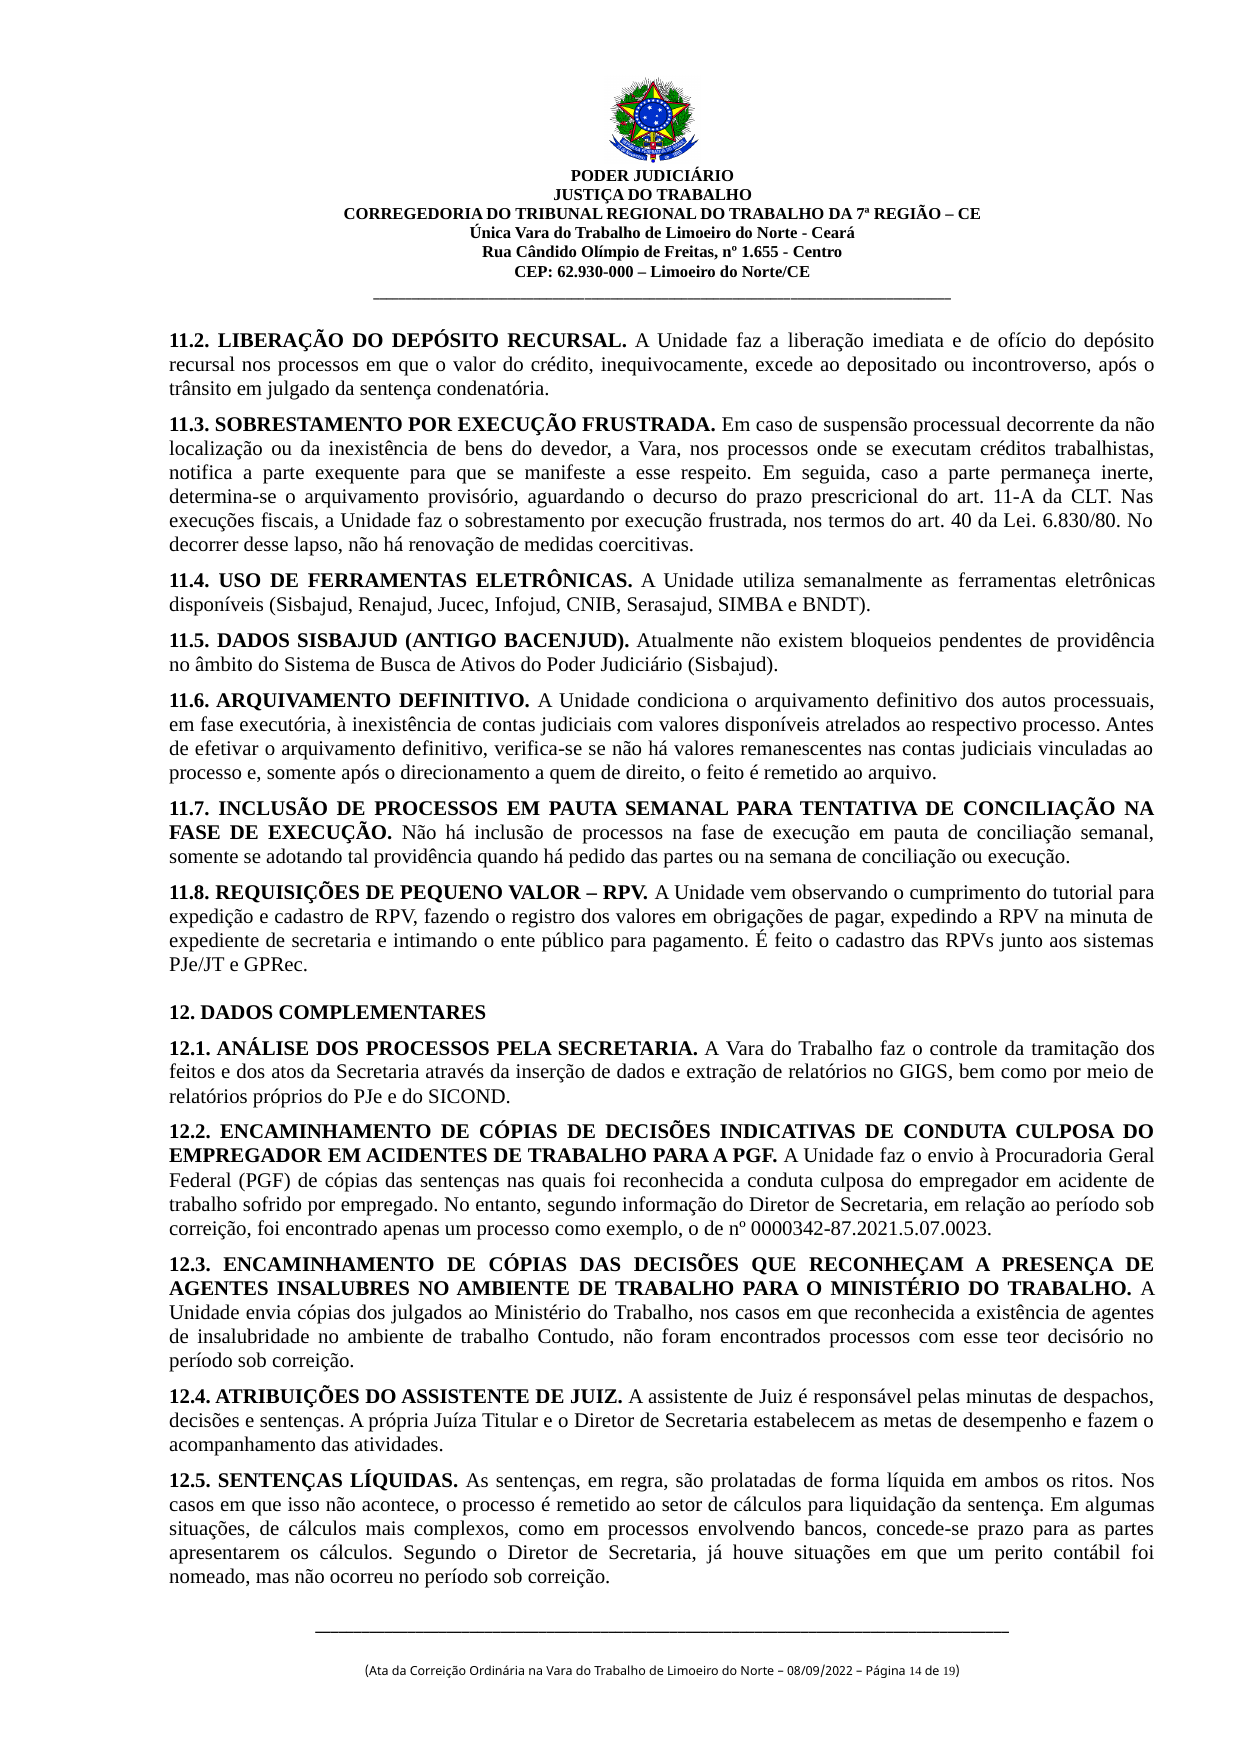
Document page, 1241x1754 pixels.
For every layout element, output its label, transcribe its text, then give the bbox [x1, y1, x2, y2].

text 12.1. ANÁLISE DOS PROCESSOS PELA SECRETARIA. A Vara do Trabalho faz o controle da tramitação dos feitos e dos atos da Secretaria através da inserção de dados e extração de relatórios no GIGS, bem como por meio de relatórios próprios do PJe e do SICOND. [169, 1035, 1155, 1108]
text 11.8. REQUISIÇÕES DE PEQUENO VALOR – RPV. A Unidade vem observando o cumprimento do tutorial para expedição e cadastro de RPV, fazendo o registro dos valores em obrigações de pagar, expedindo a RPV na minuta de expediente de secretaria e intimando o ente público para pagamento. É feito o cadastro das RPVs junto aos sistemas PJe/JT e GPRec. [169, 880, 1155, 976]
text 11.5. DADOS SISBAJUD (ANTIGO BACENJUD). Atualmente não existem bloqueios pendentes de providência no âmbito do Sistema de Busca de Ativos do Poder Judiciário (Sisbajud). [169, 628, 1155, 676]
picture [604, 75, 700, 164]
text 12.3. ENCAMINHAMENTO DE CÓPIAS DAS DECISÕES QUE RECONHEÇAM A PRESENÇA DE AGENTES INSALUBRES NO AMBIENTE DE TRABALHO PARA O MINISTÉRIO DO TRABALHO. A Unidade envia cópias dos julgados ao Ministério do Trabalho, nos casos em que reconhecida a existência de agentes de insalubridade no ambiente de trabalho Contudo, não foram encontrados processos com esse teor decisório no período sob correição. [169, 1251, 1155, 1372]
text 11.3. SOBRESTAMENTO POR EXECUÇÃO FRUSTRADA. Em caso de suspensão processual decorrente da não localização ou da inexistência de bens do devedor, a Vara, nos processos onde se executam créditos trabalhistas, notifica a parte exequente para que se manifeste a esse respeito. Em seguida, caso a parte permaneça inerte, determina-se o arquivamento provisório, aguardando o decurso do prazo prescricional do art. 11-A da CLT. Nas execuções fiscais, a Unidade faz o sobrestamento por execução frustrada, nos termos do art. 40 da Lei. 6.830/80. No decorrer desse lapso, não há renovação de medidas coercitivas. [169, 412, 1155, 556]
text 12.4. ATRIBUIÇÕES DO ASSISTENTE DE JUIZ. A assistente de Juiz é responsável pelas minutas de despachos, decisões e sentenças. A própria Juíza Titular e o Diretor de Secretaria estabelecem as metas de desempenho e fazem o acompanhamento das atividades. [169, 1383, 1155, 1456]
text 11.6. ARQUIVAMENTO DEFINITIVO. A Unidade condiciona o arquivamento definitivo dos autos processuais, em fase executória, à inexistência de contas judiciais com valores disponíveis atrelados ao respectivo processo. Antes de efetivar o arquivamento definitivo, verifica-se se não há valores remanescentes nas contas judiciais vinculadas ao processo e, somente após o direcionamento a quem de direito, o feito é remetido ao arquivo. [169, 688, 1155, 784]
text 12.2. ENCAMINHAMENTO DE CÓPIAS DE DECISÕES INDICATIVAS DE CONDUTA CULPOSA DO EMPREGADOR EM ACIDENTES DE TRABALHO PARA A PGF. A Unidade faz o envio à Procuradoria Geral Federal (PGF) de cópias das sentenças nas quais foi reconhecida a conduta culposa do empregador em acidente de trabalho sofrido por empregado. No entanto, segundo informação do Diretor de Secretaria, em relação ao período sob correição, foi encontrado apenas um processo como exemplo, o de nº 0000342-87.2021.5.07.0023. [169, 1119, 1155, 1240]
text 12. DADOS COMPLEMENTARES [169, 999, 1155, 1024]
text 11.4. USO DE FERRAMENTAS ELETRÔNICAS. A Unidade utiliza semanalmente as ferramentas eletrônicas disponíveis (Sisbajud, Renajud, Jucec, Infojud, CNIB, Serasajud, SIMBA e BNDT). [169, 568, 1155, 616]
text 12.5. SENTENÇAS LÍQUIDAS. As sentenças, em regra, são prolatadas de forma líquida em ambos os ritos. Nos casos em que isso não acontece, o processo é remetido ao setor de cálculos para liquidação da sentença. Em algumas situações, de cálculos mais complexos, como em processos envolvendo bancos, concede-se prazo para as partes apresentarem os cálculos. Segundo o Diretor de Secretaria, já houve situações em que um perito contábil foi nomeado, mas não ocorreu no período sob correição. [169, 1467, 1155, 1588]
text 11.7. INCLUSÃO DE PROCESSOS EM PAUTA SEMANAL PARA TENTATIVA DE CONCILIAÇÃO NA FASE DE EXECUÇÃO. Não há inclusão de processos na fase de execução em pauta de conciliação semanal, somente se adotando tal providência quando há pedido das partes ou na semana de conciliação ou execução. [169, 796, 1155, 868]
text 11.2. LIBERAÇÃO DO DEPÓSITO RECURSAL. A Unidade faz a liberação imediata e de ofício do depósito recursal nos processos em que o valor do crédito, inequivocamente, excede ao depositado ou incontroverso, após o trânsito em julgado da sentença condenatória. [169, 328, 1155, 400]
